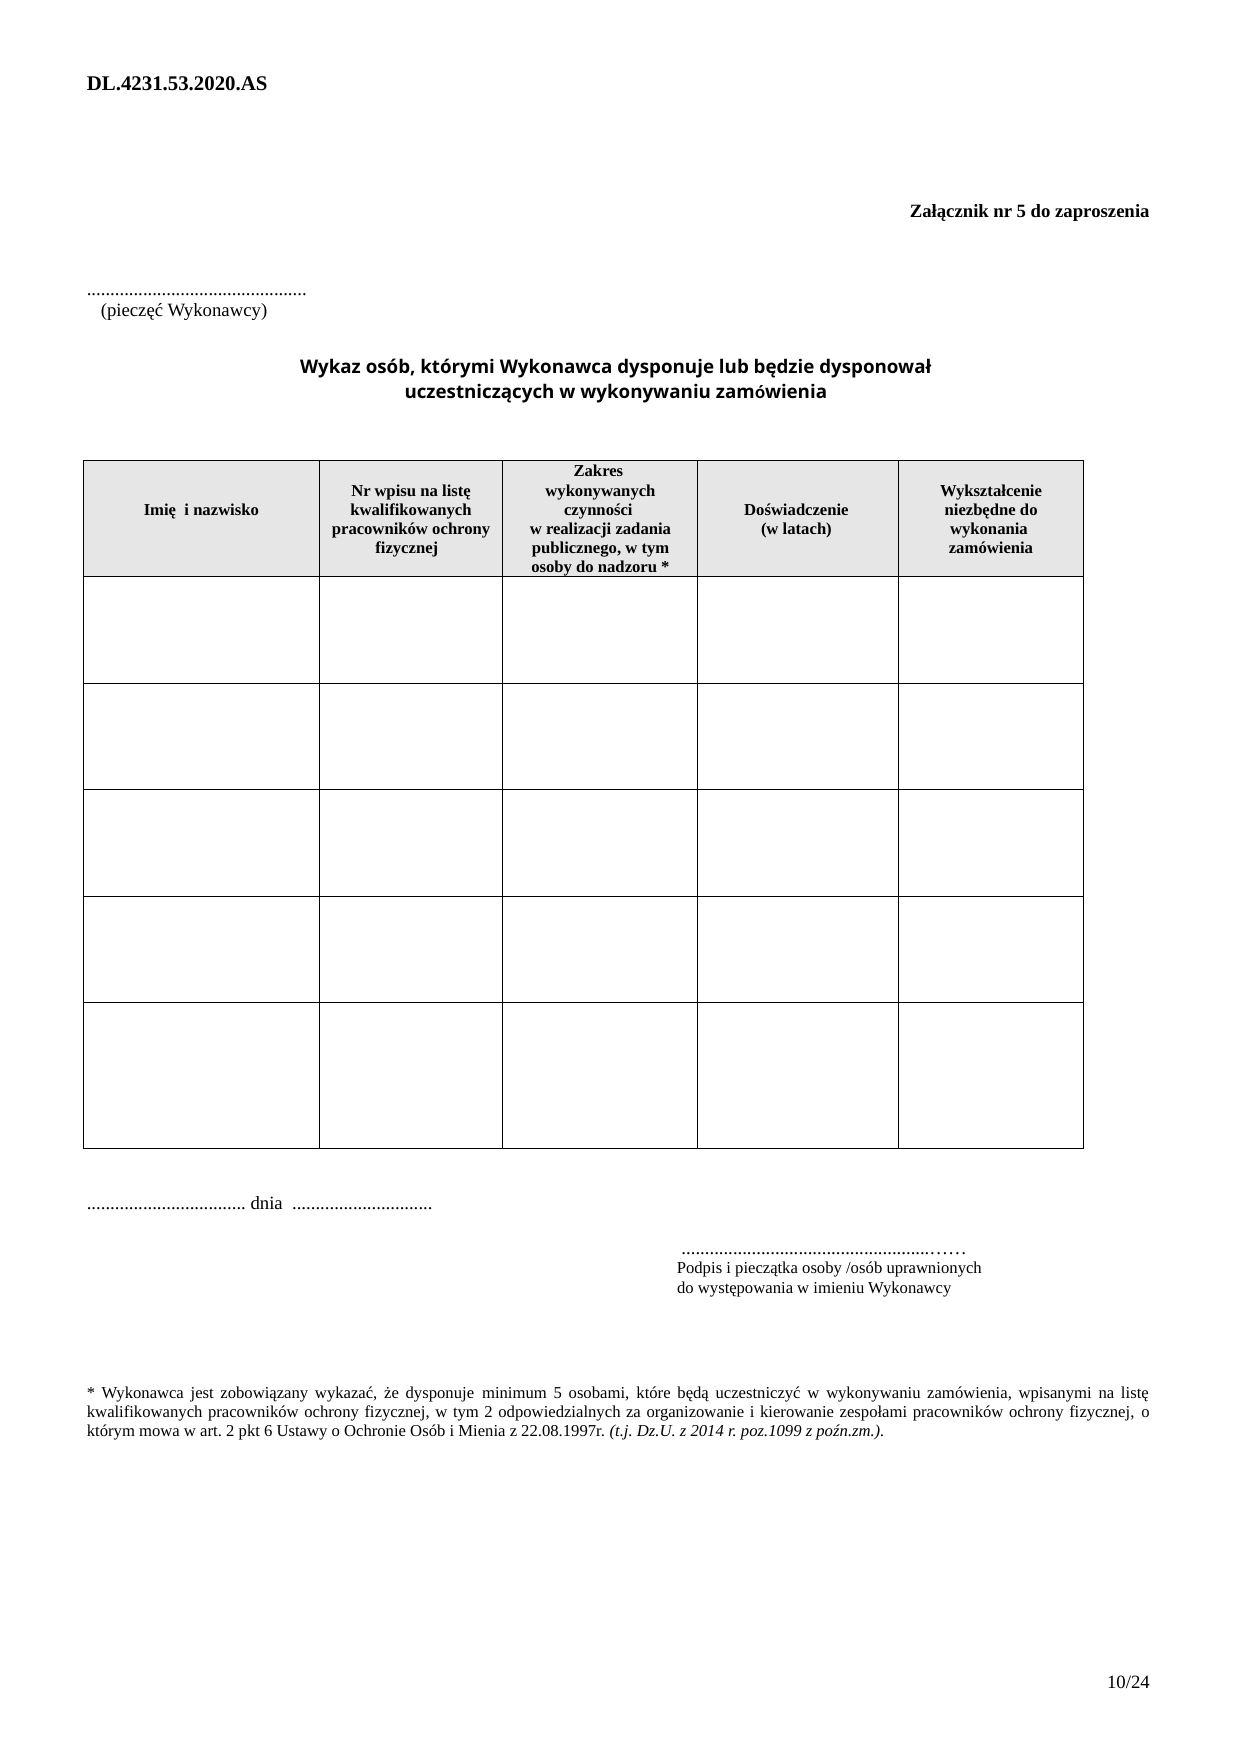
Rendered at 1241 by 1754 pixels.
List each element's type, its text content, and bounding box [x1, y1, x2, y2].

text do występowania w imieniu Wykonawcy [529, 1277, 1149, 1297]
text * Wykonawca jest zobowiązany wykazać, że dysponuje minimum 5 osobami, które będą uczestniczyć w wykonywaniu zamówienia, wpisanymi na listę kwalifikowanych pracowników ochrony fizycznej, w tym 2 odpowiedzialnych za organizowanie i kierowanie zespołami pracowników ochrony fizycznej, o którym mowa w art. 2 pkt 6 Ustawy o Ochronie Osób i Mienia z 22.08.1997r. (t.j. Dz.U. z 2014 r. poz.1099 z poźn.zm.). [87, 1382, 1149, 1440]
table_cell [698, 897, 898, 1002]
table_cell [698, 577, 898, 683]
table_cell [84, 1003, 319, 1148]
table_header Nr wpisu na listę kwalifikowanych pracowników ochrony fizycznej [320, 461, 502, 576]
table_cell [899, 684, 1083, 789]
text .....................................................…… [603, 1237, 1149, 1258]
text .................................. dnia .............................. [87, 1192, 1149, 1214]
table_cell [84, 577, 319, 683]
table_cell [320, 790, 502, 896]
table_cell [320, 684, 502, 789]
table_cell [320, 1003, 502, 1148]
table_cell [320, 577, 502, 683]
table_cell [84, 897, 319, 1002]
table_header Zakres wykonywanych czynności w realizacji zadania publicznego, w tym osoby do nadzoru * [503, 461, 697, 576]
table_cell [899, 790, 1083, 896]
table_cell [503, 577, 697, 683]
table_cell [503, 897, 697, 1002]
table_header Doświadczenie (w latach) [698, 461, 898, 576]
text ............................................... [87, 278, 1149, 299]
text (pieczęć Wykonawcy) [87, 299, 1149, 321]
table_header Wykształcenie niezbędne do wykonania zamówienia [899, 461, 1083, 576]
text Wykaz osób, którymi Wykonawca dysponuje lub będzie dysponował [87, 353, 1149, 379]
table_cell [503, 684, 697, 789]
text Podpis i pieczątka osoby /osób uprawnionych [603, 1258, 1149, 1277]
table_cell [899, 577, 1083, 683]
text Załącznik nr 5 do zaproszenia [87, 200, 1149, 222]
text uczestniczących w wykonywaniu zamówienia [87, 379, 1149, 404]
table_cell [698, 684, 898, 789]
table_header Imię i nazwisko [84, 461, 319, 576]
table_cell [899, 897, 1083, 1002]
table_cell [503, 790, 697, 896]
table_cell [320, 897, 502, 1002]
table_cell [899, 1003, 1083, 1148]
table_cell [84, 790, 319, 896]
table_cell [698, 1003, 898, 1148]
table_cell [84, 684, 319, 789]
table_cell [503, 1003, 697, 1148]
table_cell [698, 790, 898, 896]
